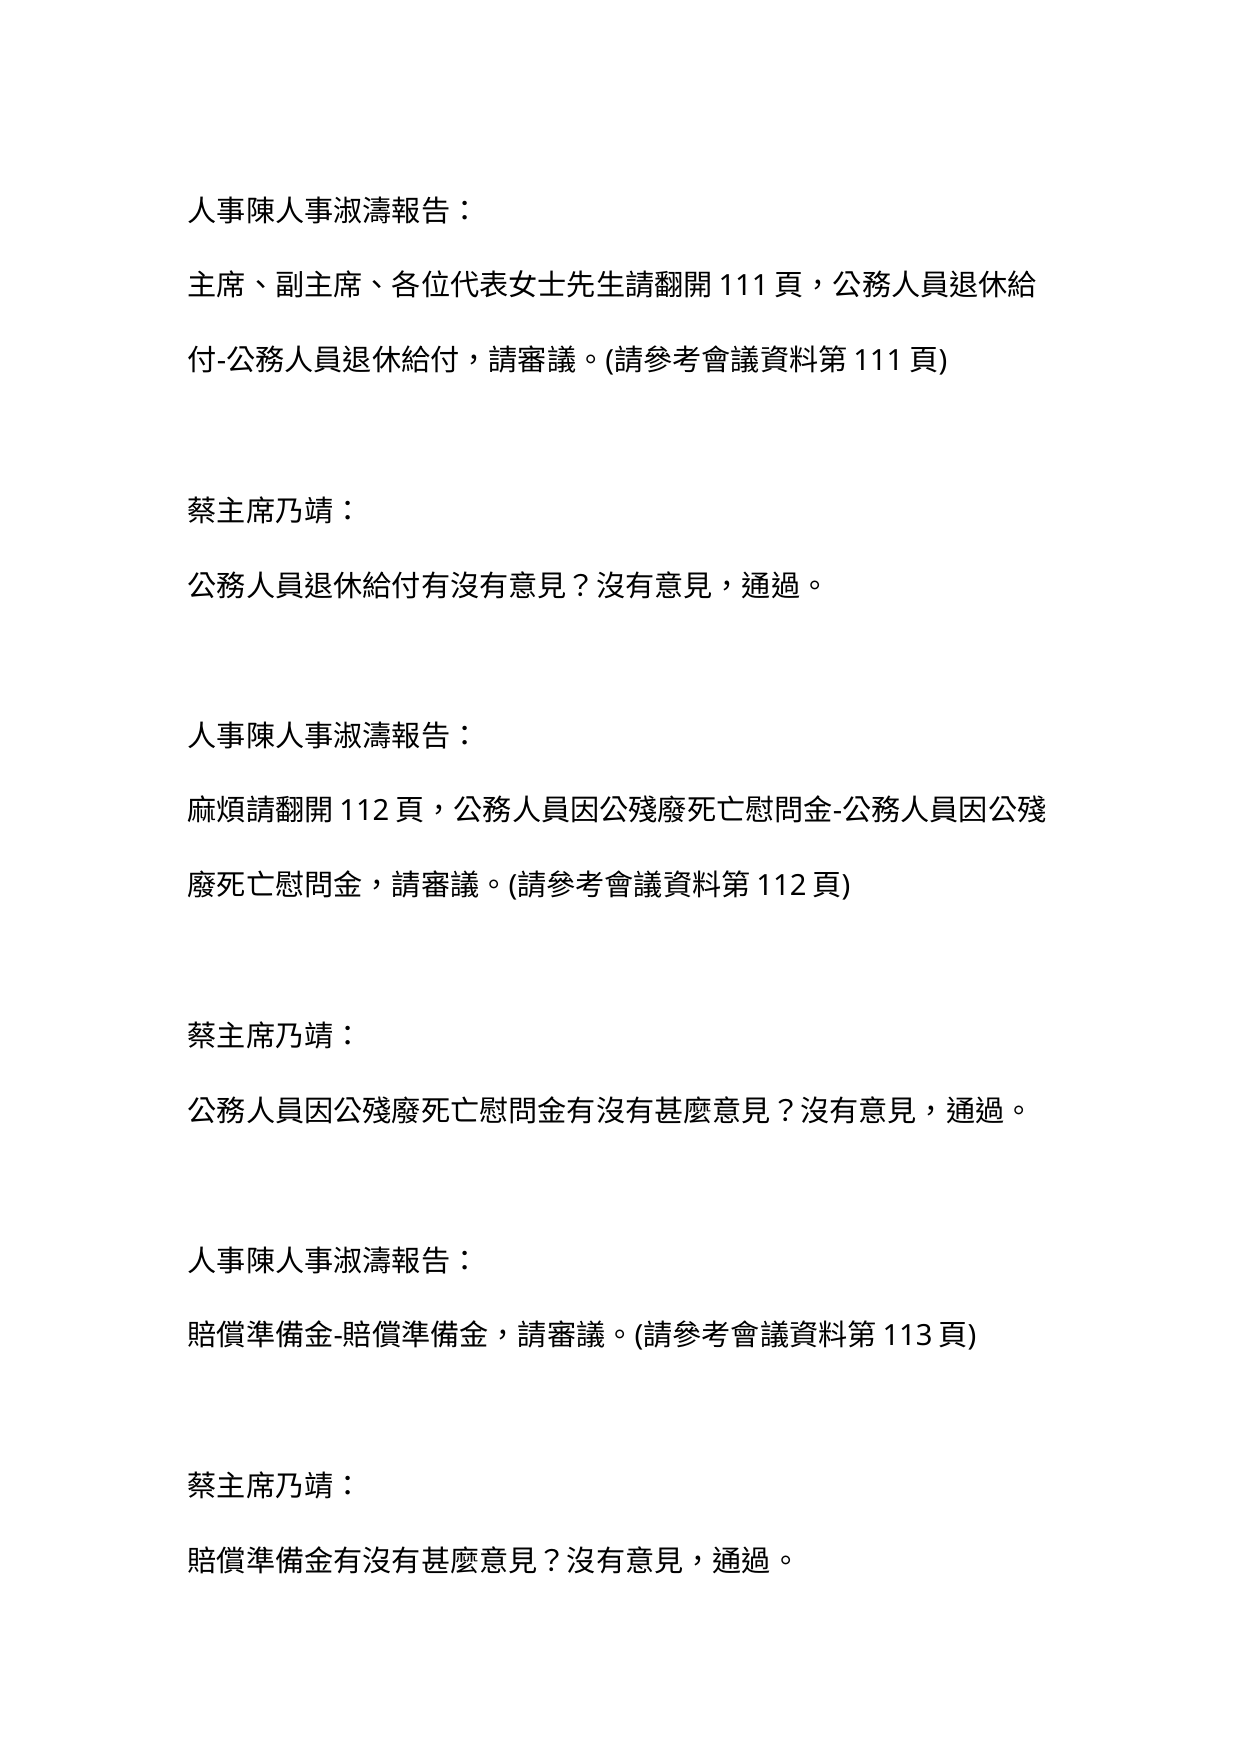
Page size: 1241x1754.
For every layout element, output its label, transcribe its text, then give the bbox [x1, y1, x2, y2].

text 蔡主席乃靖： [187, 1439, 1053, 1514]
text 人事陳人事淑濤報告： [187, 689, 1053, 764]
text 公務人員退休給付有沒有意見？沒有意見，通過。 [187, 539, 1053, 614]
text 蔡主席乃靖： [187, 989, 1053, 1064]
text 賠償準備金有沒有甚麼意見？沒有意見，通過。 [187, 1514, 1053, 1589]
text 人事陳人事淑濤報告： [187, 1214, 1053, 1289]
text 主席、副主席、各位代表女士先生請翻開111頁，公務人員退休給付-公務人員退休給付，請審議。(請參考會議資料第111頁) [187, 239, 1053, 389]
text 公務人員因公殘廢死亡慰問金有沒有甚麼意見？沒有意見，通過。 [187, 1064, 1053, 1139]
text 蔡主席乃靖： [187, 464, 1053, 539]
text 賠償準備金-賠償準備金，請審議。(請參考會議資料第113頁) [187, 1289, 1053, 1364]
text 人事陳人事淑濤報告： [187, 164, 1053, 239]
text 麻煩請翻開112頁，公務人員因公殘廢死亡慰問金-公務人員因公殘廢死亡慰問金，請審議。(請參考會議資料第112頁) [187, 764, 1053, 914]
